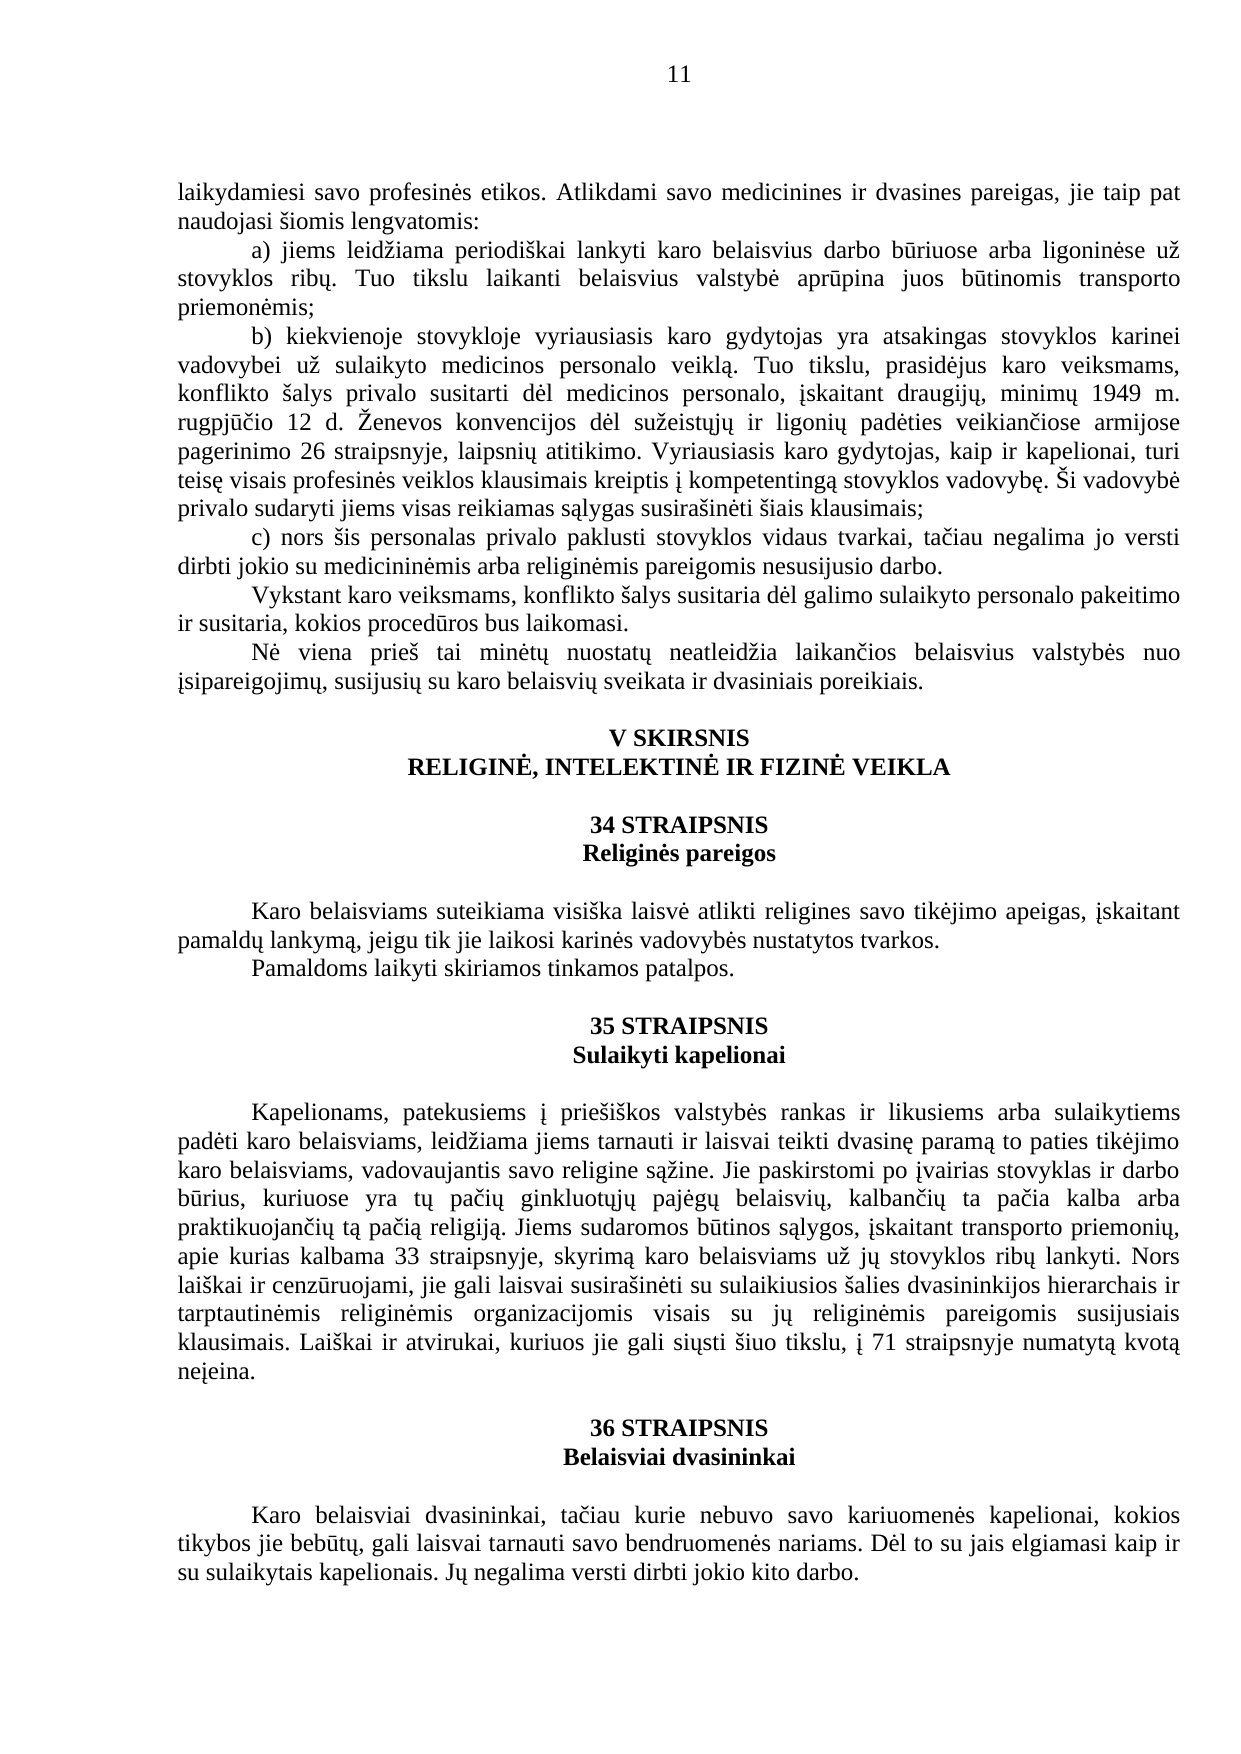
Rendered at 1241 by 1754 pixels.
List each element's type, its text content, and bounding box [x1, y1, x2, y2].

text 36 STRAIPSNIS [177, 1413, 1181, 1442]
text 35 STRAIPSNIS [177, 1011, 1181, 1040]
text Kapelionams, patekusiems į priešiškos valstybės rankas ir likusiems arba sulaikytiems padėti karo belaisviams, leidžiama jiems tarnauti ir laisvai teikti dvasinę paramą to paties tikėjimo karo belaisviams, vadovaujantis savo religine sąžine. Jie paskirstomi po įvairias stovyklas ir darbo būrius, kuriuose yra tų pačių ginkluotųjų pajėgų belaisvių, kalbančių ta pačia kalba arba praktikuojančių tą pačią religiją. Jiems sudaromos būtinos sąlygos, įskaitant transporto priemonių, apie kurias kalbama 33 straipsnyje, skyrimą karo belaisviams už jų stovyklos ribų lankyti. Nors laiškai ir cenzūruojami, jie gali laisvai susirašinėti su sulaikiusios šalies dvasininkijos hierarchais ir tarptautinėmis religinėmis organizacijomis visais su jų religinėmis pareigomis susijusiais klausimais. Laiškai ir atvirukai, kuriuos jie gali siųsti šiuo tikslu, į 71 straipsnyje numatytą kvotą neįeina. [177, 1097, 1181, 1385]
text Vykstant karo veiksmams, konflikto šalys susitaria dėl galimo sulaikyto personalo pakeitimo ir susitaria, kokios procedūros bus laikomasi. [177, 580, 1181, 637]
text c) nors šis personalas privalo paklusti stovyklos vidaus tvarkai, tačiau negalima jo versti dirbti jokio su medicininėmis arba religinėmis pareigomis nesusijusio darbo. [177, 522, 1181, 580]
text laikydamiesi savo profesinės etikos. Atlikdami savo medicinines ir dvasines pareigas, jie taip pat naudojasi šiomis lengvatomis: [177, 177, 1181, 235]
text Karo belaisviams suteikiama visiška laisvė atlikti religines savo tikėjimo apeigas, įskaitant pamaldų lankymą, jeigu tik jie laikosi karinės vadovybės nustatytos tvarkos. [177, 896, 1181, 953]
text 34 STRAIPSNIS [177, 810, 1181, 838]
text b) kiekvienoje stovykloje vyriausiasis karo gydytojas yra atsakingas stovyklos karinei vadovybei už sulaikyto medicinos personalo veiklą. Tuo tikslu, prasidėjus karo veiksmams, konflikto šalys privalo susitarti dėl medicinos personalo, įskaitant draugijų, minimų 1949 m. rugpjūčio 12 d. Ženevos konvencijos dėl sužeistųjų ir ligonių padėties veikiančiose armijose pagerinimo 26 straipsnyje, laipsnių atitikimo. Vyriausiasis karo gydytojas, kaip ir kapelionai, turi teisę visais profesinės veiklos klausimais kreiptis į kompetentingą stovyklos vadovybę. Ši vadovybė privalo sudaryti jiems visas reikiamas sąlygas susirašinėti šiais klausimais; [177, 321, 1181, 522]
text Sulaikyti kapelionai [177, 1040, 1181, 1068]
text Belaisviai dvasininkai [177, 1442, 1181, 1471]
text Karo belaisviai dvasininkai, tačiau kurie nebuvo savo kariuomenės kapelionai, kokios tikybos jie bebūtų, gali laisvai tarnauti savo bendruomenės nariams. Dėl to su jais elgiamasi kaip ir su sulaikytais kapelionais. Jų negalima versti dirbti jokio kito darbo. [177, 1500, 1181, 1586]
text Nė viena prieš tai minėtų nuostatų neatleidžia laikančios belaisvius valstybės nuo įsipareigojimų, susijusių su karo belaisvių sveikata ir dvasiniais poreikiais. [177, 637, 1181, 695]
text V skirsnis [177, 723, 1181, 752]
text Religinės pareigos [177, 838, 1181, 867]
text Pamaldoms laikyti skiriamos tinkamos patalpos. [177, 953, 1181, 982]
text a) jiems leidžiama periodiškai lankyti karo belaisvius darbo būriuose arba ligoninėse už stovyklos ribų. Tuo tikslu laikanti belaisvius valstybė aprūpina juos būtinomis transporto priemonėmis; [177, 235, 1181, 321]
text RELIGINĖ, INTELEKTINĖ IR FIZINĖ VEIKLA [177, 752, 1181, 781]
